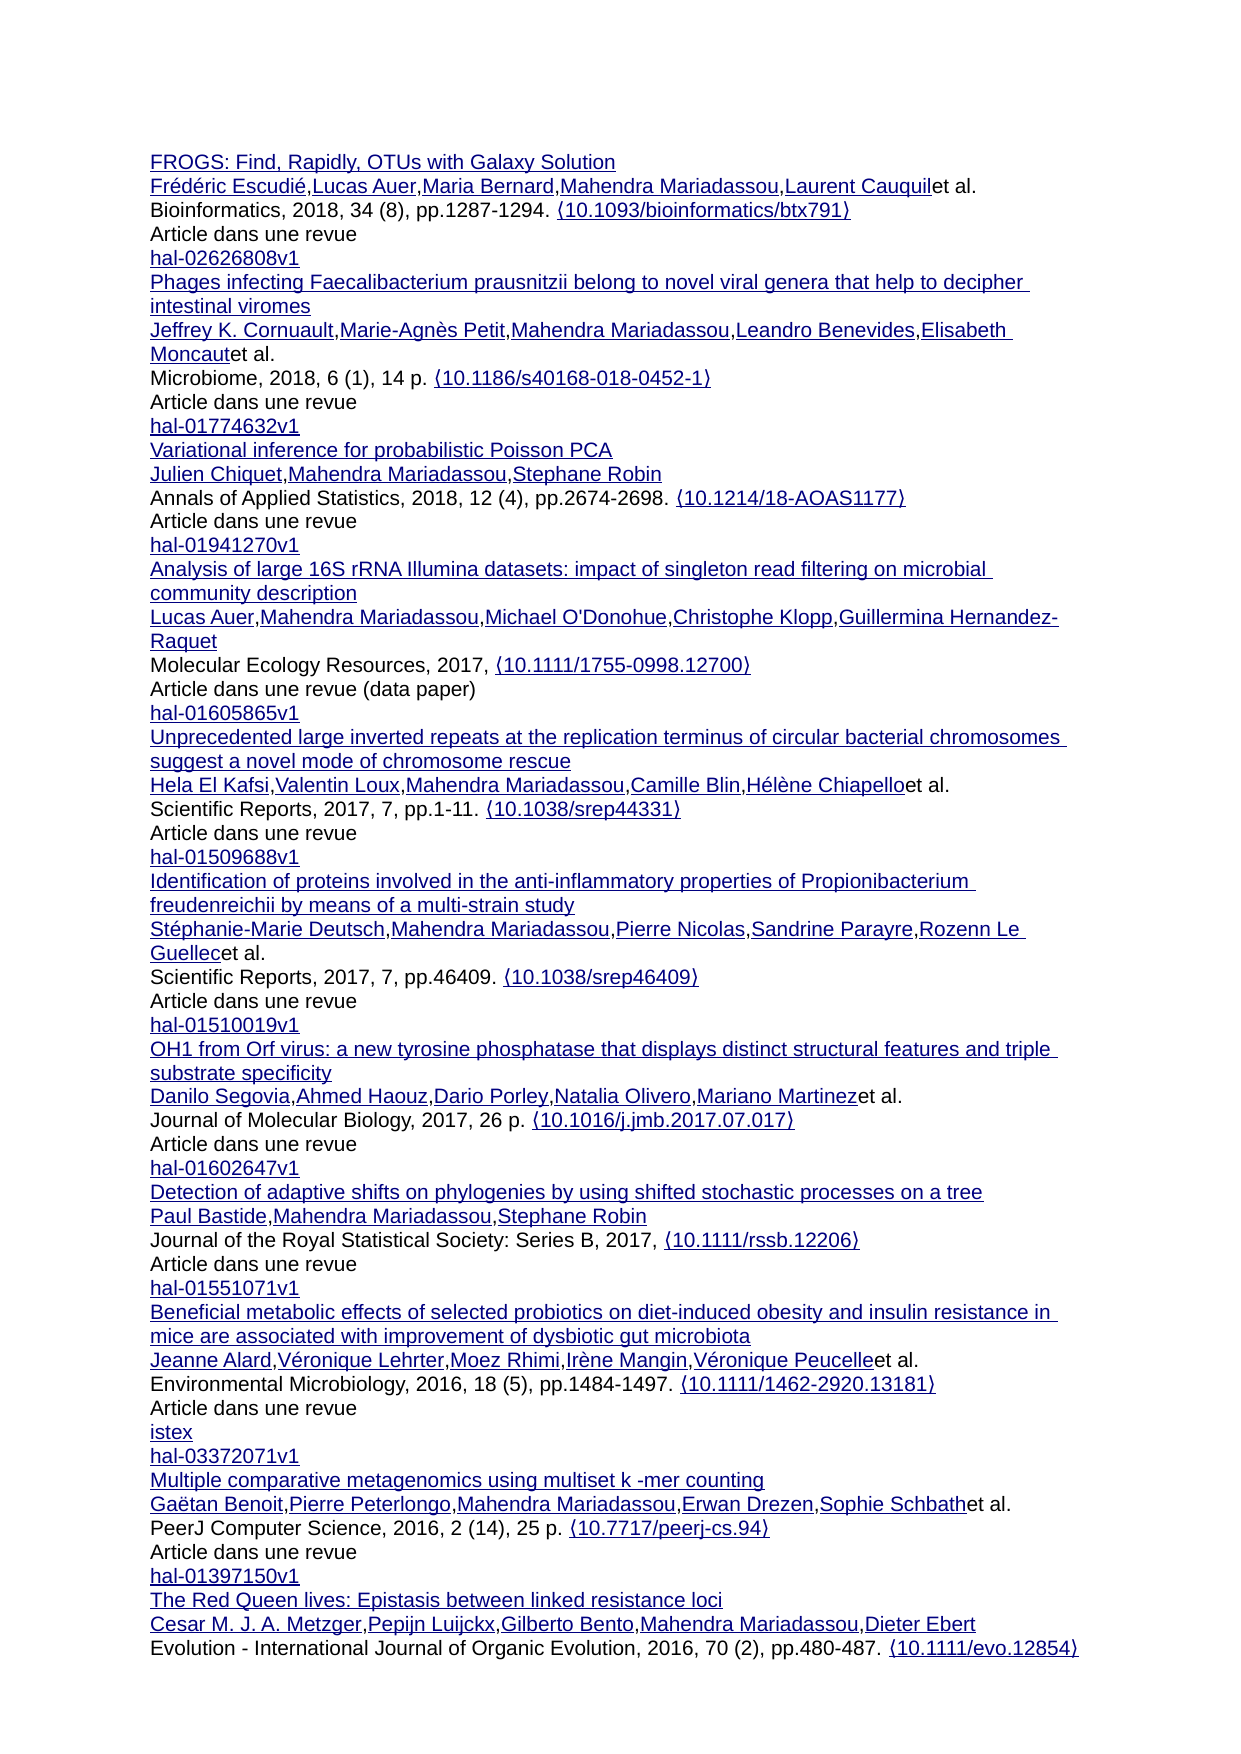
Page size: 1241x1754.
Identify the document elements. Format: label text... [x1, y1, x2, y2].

table_cell Multiple comparative metagenomics using multiset k -mer counting Gaëtan Benoit,Pierre Peterlongo,Mahendra Mariadassou,Erwan Drezen,Sophie Schbathet al. PeerJ Computer Science, 2016, 2 (14), 25 p. ⟨10.7717/peerj-cs.94⟩ Article dans une revue hal-01397150v1 [150, 1468, 1090, 1587]
table_cell Identification of proteins involved in the anti-inflammatory properties of Propionibacterium freudenreichii by means of a multi-strain study Stéphanie-Marie Deutsch,Mahendra Mariadassou,Pierre Nicolas,Sandrine Parayre,Rozenn Le Guellecet al. Scientific Reports, 2017, 7, pp.46409. ⟨10.1038/srep46409⟩ Article dans une revue hal-01510019v1 [150, 869, 1090, 1036]
table_cell FROGS: Find, Rapidly, OTUs with Galaxy Solution Frédéric Escudié,Lucas Auer,Maria Bernard,Mahendra Mariadassou,Laurent Cauquilet al. Bioinformatics, 2018, 34 (8), pp.1287-1294. ⟨10.1093/bioinformatics/btx791⟩ Article dans une revue hal-02626808v1 [150, 150, 1090, 270]
table_cell OH1 from Orf virus: a new tyrosine phosphatase that displays distinct structural features and triple substrate specificity Danilo Segovia,Ahmed Haouz,Dario Porley,Natalia Olivero,Mariano Martinezet al. Journal of Molecular Biology, 2017, 26 p. ⟨10.1016/j.jmb.2017.07.017⟩ Article dans une revue hal-01602647v1 [150, 1036, 1090, 1180]
table_cell Unprecedented large inverted repeats at the replication terminus of circular bacterial chromosomes suggest a novel mode of chromosome rescue Hela El Kafsi,Valentin Loux,Mahendra Mariadassou,Camille Blin,Hélène Chiapelloet al. Scientific Reports, 2017, 7, pp.1-11. ⟨10.1038/srep44331⟩ Article dans une revue hal-01509688v1 [150, 725, 1090, 869]
table_cell Beneficial metabolic effects of selected probiotics on diet-induced obesity and insulin resistance in mice are associated with improvement of dysbiotic gut microbiota Jeanne Alard,Véronique Lehrter,Moez Rhimi,Irène Mangin,Véronique Peucelleet al. Environmental Microbiology, 2016, 18 (5), pp.1484-1497. ⟨10.1111/1462-2920.13181⟩ Article dans une revue istex hal-03372071v1 [150, 1300, 1090, 1468]
table_cell The Red Queen lives: Epistasis between linked resistance loci Cesar M. J. A. Metzger,Pepijn Luijckx,Gilberto Bento,Mahendra Mariadassou,Dieter Ebert Evolution - International Journal of Organic Evolution, 2016, 70 (2), pp.480-487. ⟨10.1111/evo.12854⟩ [150, 1588, 1090, 1659]
table_cell Variational inference for probabilistic Poisson PCA Julien Chiquet,Mahendra Mariadassou,Stephane Robin Annals of Applied Statistics, 2018, 12 (4), pp.2674-2698. ⟨10.1214/18-AOAS1177⟩ Article dans une revue hal-01941270v1 [150, 438, 1090, 557]
table_cell Analysis of large 16S rRNA Illumina datasets: impact of singleton read filtering on microbial community description Lucas Auer,Mahendra Mariadassou,Michael O'Donohue,Christophe Klopp,Guillermina Hernandez-Raquet Molecular Ecology Resources, 2017, ⟨10.1111/1755-0998.12700⟩ Article dans une revue (data paper) hal-01605865v1 [150, 557, 1090, 725]
table_cell Detection of adaptive shifts on phylogenies by using shifted stochastic processes on a tree Paul Bastide,Mahendra Mariadassou,Stephane Robin Journal of the Royal Statistical Society: Series B, 2017, ⟨10.1111/rssb.12206⟩ Article dans une revue hal-01551071v1 [150, 1180, 1090, 1300]
table_cell Phages infecting Faecalibacterium prausnitzii belong to novel viral genera that help to decipher intestinal viromes Jeffrey K. Cornuault,Marie-Agnès Petit,Mahendra Mariadassou,Leandro Benevides,Elisabeth Moncautet al. Microbiome, 2018, 6 (1), 14 p. ⟨10.1186/s40168-018-0452-1⟩ Article dans une revue hal-01774632v1 [150, 270, 1090, 437]
